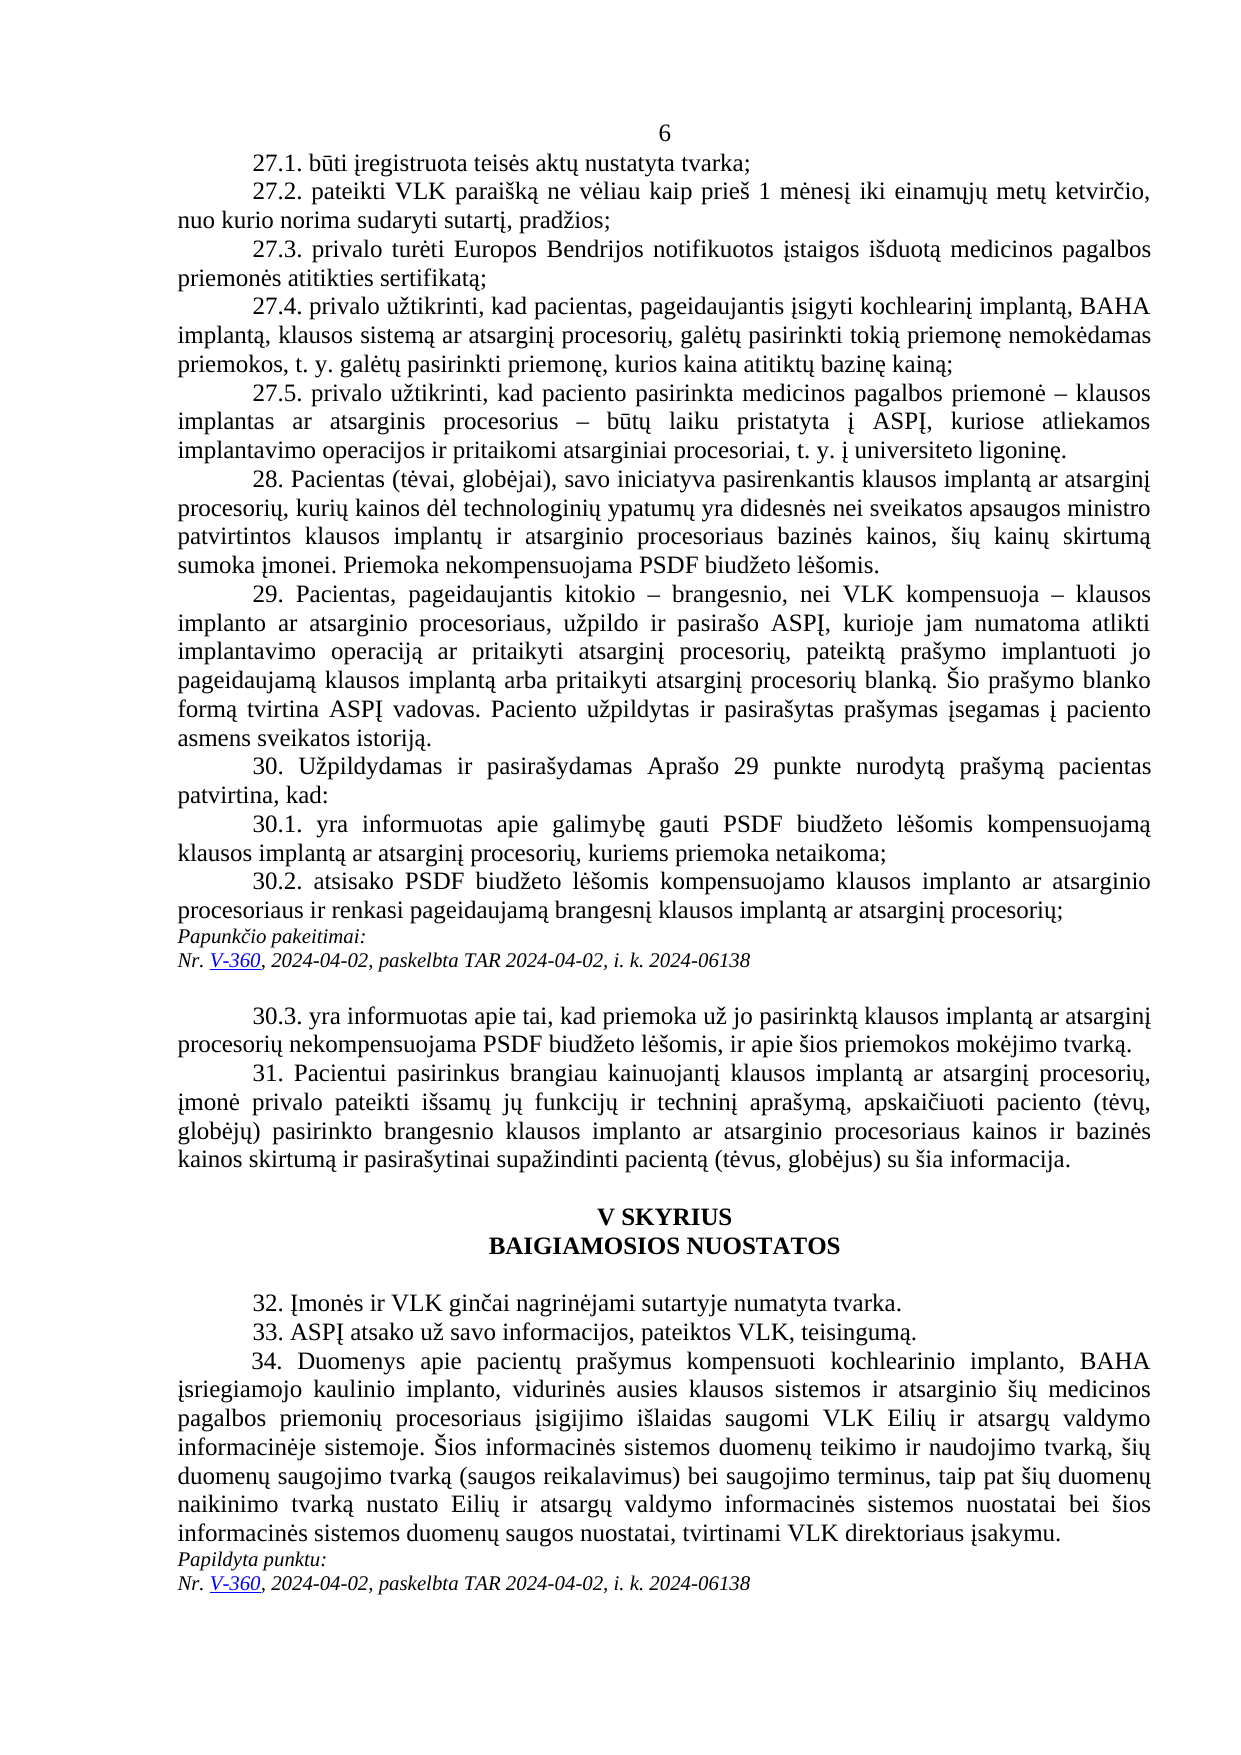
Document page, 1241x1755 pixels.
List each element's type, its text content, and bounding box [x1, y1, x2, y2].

text 30.1. yra informuotas apie galimybę gauti PSDF biudžeto lėšomis kompensuojamą klausos implantą ar atsarginį procesorių, kuriems priemoka netaikoma; [177, 809, 1152, 866]
text 28. Pacientas (tėvai, globėjai), savo iniciatyva pasirenkantis klausos implantą ar atsarginį procesorių, kurių kainos dėl technologinių ypatumų yra didesnės nei sveikatos apsaugos ministro patvirtintos klausos implantų ir atsarginio procesoriaus bazinės kainos, šių kainų skirtumą sumoka įmonei. Priemoka nekompensuojama PSDF biudžeto lėšomis. [177, 464, 1152, 579]
text Nr. V-360, 2024-04-02, paskelbta TAR 2024-04-02, i. k. 2024-06138 [177, 1571, 1152, 1595]
text 30.2. atsisako PSDF biudžeto lėšomis kompensuojamo klausos implanto ar atsarginio procesoriaus ir renkasi pageidaujamą brangesnį klausos implantą ar atsarginį procesorių; [177, 866, 1152, 924]
text BAIGIAMOSIOS NUOSTATOS [177, 1231, 1152, 1259]
text Nr. V-360, 2024-04-02, paskelbta TAR 2024-04-02, i. k. 2024-06138 [177, 948, 1152, 972]
text 32. Įmonės ir VLK ginčai nagrinėjami sutartyje numatyta tvarka. [177, 1288, 1152, 1317]
text 27.4. privalo užtikrinti, kad pacientas, pageidaujantis įsigyti kochlearinį implantą, BAHA implantą, klausos sistemą ar atsarginį procesorių, galėtų pasirinkti tokią priemonę nemokėdamas priemokos, t. y. galėtų pasirinkti priemonę, kurios kaina atitiktų bazinę kainą; [177, 291, 1152, 378]
text 27.5. privalo užtikrinti, kad paciento pasirinkta medicinos pagalbos priemonė – klausos implantas ar atsarginis procesorius – būtų laiku pristatyta į ASPĮ, kuriose atliekamos implantavimo operacijos ir pritaikomi atsarginiai procesoriai, t. y. į universiteto ligoninę. [177, 378, 1152, 464]
text 27.3. privalo turėti Europos Bendrijos notifikuotos įstaigos išduotą medicinos pagalbos priemonės atitikties sertifikatą; [177, 234, 1152, 291]
text 27.1. būti įregistruota teisės aktų nustatyta tvarka; [177, 148, 1152, 176]
text 30.3. yra informuotas apie tai, kad priemoka už jo pasirinktą klausos implantą ar atsarginį procesorių nekompensuojama PSDF biudžeto lėšomis, ir apie šios priemokos mokėjimo tvarką. [177, 1001, 1152, 1058]
text 27.2. pateikti VLK paraišką ne vėliau kaip prieš 1 mėnesį iki einamųjų metų ketvirčio, nuo kurio norima sudaryti sutartį, pradžios; [177, 176, 1152, 234]
text Papunkčio pakeitimai: [177, 924, 1152, 948]
text 31. Pacientui pasirinkus brangiau kainuojantį klausos implantą ar atsarginį procesorių, įmonė privalo pateikti išsamų jų funkcijų ir techninį aprašymą, apskaičiuoti paciento (tėvų, globėjų) pasirinkto brangesnio klausos implanto ar atsarginio procesoriaus kainos ir bazinės kainos skirtumą ir pasirašytinai supažindinti pacientą (tėvus, globėjus) su šia informacija. [177, 1058, 1152, 1173]
text 29. Pacientas, pageidaujantis kitokio – brangesnio, nei VLK kompensuoja – klausos implanto ar atsarginio procesoriaus, užpildo ir pasirašo ASPĮ, kurioje jam numatoma atlikti implantavimo operaciją ar pritaikyti atsarginį procesorių, pateiktą prašymo implantuoti jo pageidaujamą klausos implantą arba pritaikyti atsarginį procesorių blanką. Šio prašymo blanko formą tvirtina ASPĮ vadovas. Paciento užpildytas ir pasirašytas prašymas įsegamas į paciento asmens sveikatos istoriją. [177, 579, 1152, 751]
text V SKYRIUS [177, 1202, 1152, 1231]
text 30. Užpildydamas ir pasirašydamas Aprašo 29 punkte nurodytą prašymą pacientas patvirtina, kad: [177, 751, 1152, 809]
text 33. ASPĮ atsako už savo informacijos, pateiktos VLK, teisingumą. [177, 1317, 1152, 1346]
text Papildyta punktu: [177, 1547, 1152, 1571]
text 34. Duomenys apie pacientų prašymus kompensuoti kochlearinio implanto, BAHA įsriegiamojo kaulinio implanto, vidurinės ausies klausos sistemos ir atsarginio šių medicinos pagalbos priemonių procesoriaus įsigijimo išlaidas saugomi VLK Eilių ir atsargų valdymo informacinėje sistemoje. Šios informacinės sistemos duomenų teikimo ir naudojimo tvarką, šių duomenų saugojimo tvarką (saugos reikalavimus) bei saugojimo terminus, taip pat šių duomenų naikinimo tvarką nustato Eilių ir atsargų valdymo informacinės sistemos nuostatai bei šios informacinės sistemos duomenų saugos nuostatai, tvirtinami VLK direktoriaus įsakymu. [177, 1346, 1152, 1547]
